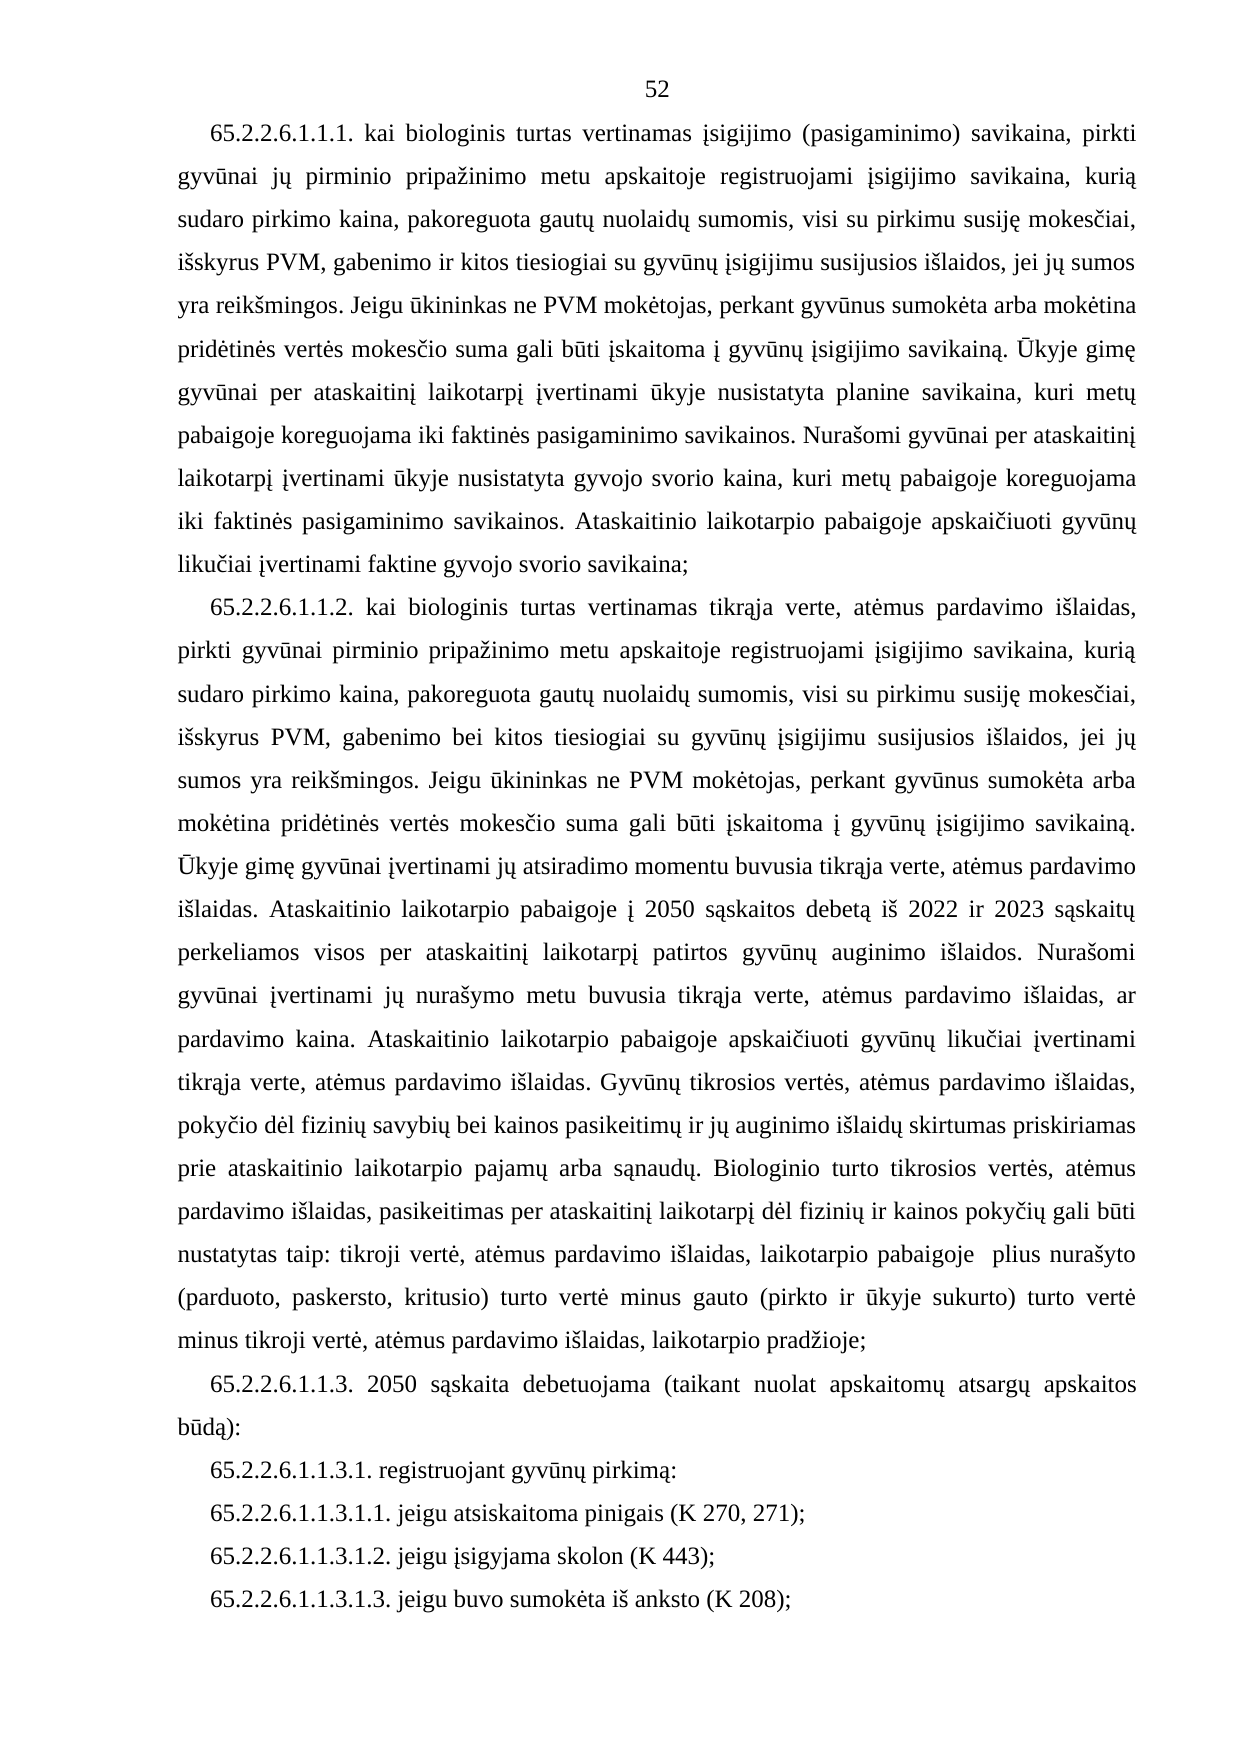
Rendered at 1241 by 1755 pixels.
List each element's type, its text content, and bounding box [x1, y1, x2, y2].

text 65.2.2.6.1.1.2. kai biologinis turtas vertinamas tikrąja verte, atėmus pardavimo išlaidas, pirkti gyvūnai pirminio pripažinimo metu apskaitoje registruojami įsigijimo savikaina, kurią sudaro pirkimo kaina, pakoreguota gautų nuolaidų sumomis, visi su pirkimu susiję mokesčiai, išskyrus PVM, gabenimo bei kitos tiesiogiai su gyvūnų įsigijimu susijusios išlaidos, jei jų sumos yra reikšmingos. Jeigu ūkininkas ne PVM mokėtojas, perkant gyvūnus sumokėta arba mokėtina pridėtinės vertės mokesčio suma gali būti įskaitoma į gyvūnų įsigijimo savikainą. Ūkyje gimę gyvūnai įvertinami jų atsiradimo momentu buvusia tikrąja verte, atėmus pardavimo išlaidas. Ataskaitinio laikotarpio pabaigoje į 2050 sąskaitos debetą iš 2022 ir 2023 sąskaitų perkeliamos visos per ataskaitinį laikotarpį patirtos gyvūnų auginimo išlaidos. Nurašomi gyvūnai įvertinami jų nurašymo metu buvusia tikrąja verte, atėmus pardavimo išlaidas, ar pardavimo kaina. Ataskaitinio laikotarpio pabaigoje apskaičiuoti gyvūnų likučiai įvertinami tikrąja verte, atėmus pardavimo išlaidas. Gyvūnų tikrosios vertės, atėmus pardavimo išlaidas, pokyčio dėl fizinių savybių bei kainos pasikeitimų ir jų auginimo išlaidų skirtumas priskiriamas prie ataskaitinio laikotarpio pajamų arba sąnaudų. Biologinio turto tikrosios vertės, atėmus pardavimo išlaidas, pasikeitimas per ataskaitinį laikotarpį dėl fizinių ir kainos pokyčių gali būti nustatytas taip: tikroji vertė, atėmus pardavimo išlaidas, laikotarpio pabaigoje plius nurašyto (parduoto, paskersto, kritusio) turto vertė minus gauto (pirkto ir ūkyje sukurto) turto vertė minus tikroji vertė, atėmus pardavimo išlaidas, laikotarpio pradžioje; [177, 592, 1137, 1354]
text 65.2.2.6.1.1.3. 2050 sąskaita debetuojama (taikant nuolat apskaitomų atsargų apskaitos būdą): [177, 1369, 1137, 1441]
text 65.2.2.6.1.1.1. kai biologinis turtas vertinamas įsigijimo (pasigaminimo) savikaina, pirkti gyvūnai jų pirminio pripažinimo metu apskaitoje registruojami įsigijimo savikaina, kurią sudaro pirkimo kaina, pakoreguota gautų nuolaidų sumomis, visi su pirkimu susiję mokesčiai, išskyrus PVM, gabenimo ir kitos tiesiogiai su gyvūnų įsigijimu susijusios išlaidos, jei jų sumos yra reikšmingos. Jeigu ūkininkas ne PVM mokėtojas, perkant gyvūnus sumokėta arba mokėtina pridėtinės vertės mokesčio suma gali būti įskaitoma į gyvūnų įsigijimo savikainą. Ūkyje gimę gyvūnai per ataskaitinį laikotarpį įvertinami ūkyje nusistatyta planine savikaina, kuri metų pabaigoje koreguojama iki faktinės pasigaminimo savikainos. Nurašomi gyvūnai per ataskaitinį laikotarpį įvertinami ūkyje nusistatyta gyvojo svorio kaina, kuri metų pabaigoje koreguojama iki faktinės pasigaminimo savikainos. Ataskaitinio laikotarpio pabaigoje apskaičiuoti gyvūnų likučiai įvertinami faktine gyvojo svorio savikaina; [177, 118, 1137, 578]
text 65.2.2.6.1.1.3.1.1. jeigu atsiskaitoma pinigais (K 270, 271); [177, 1498, 1137, 1527]
text 65.2.2.6.1.1.3.1.3. jeigu buvo sumokėta iš anksto (K 208); [177, 1584, 1137, 1613]
text 65.2.2.6.1.1.3.1.2. jeigu įsigyjama skolon (K 443); [177, 1541, 1137, 1570]
text 65.2.2.6.1.1.3.1. registruojant gyvūnų pirkimą: [177, 1455, 1137, 1484]
